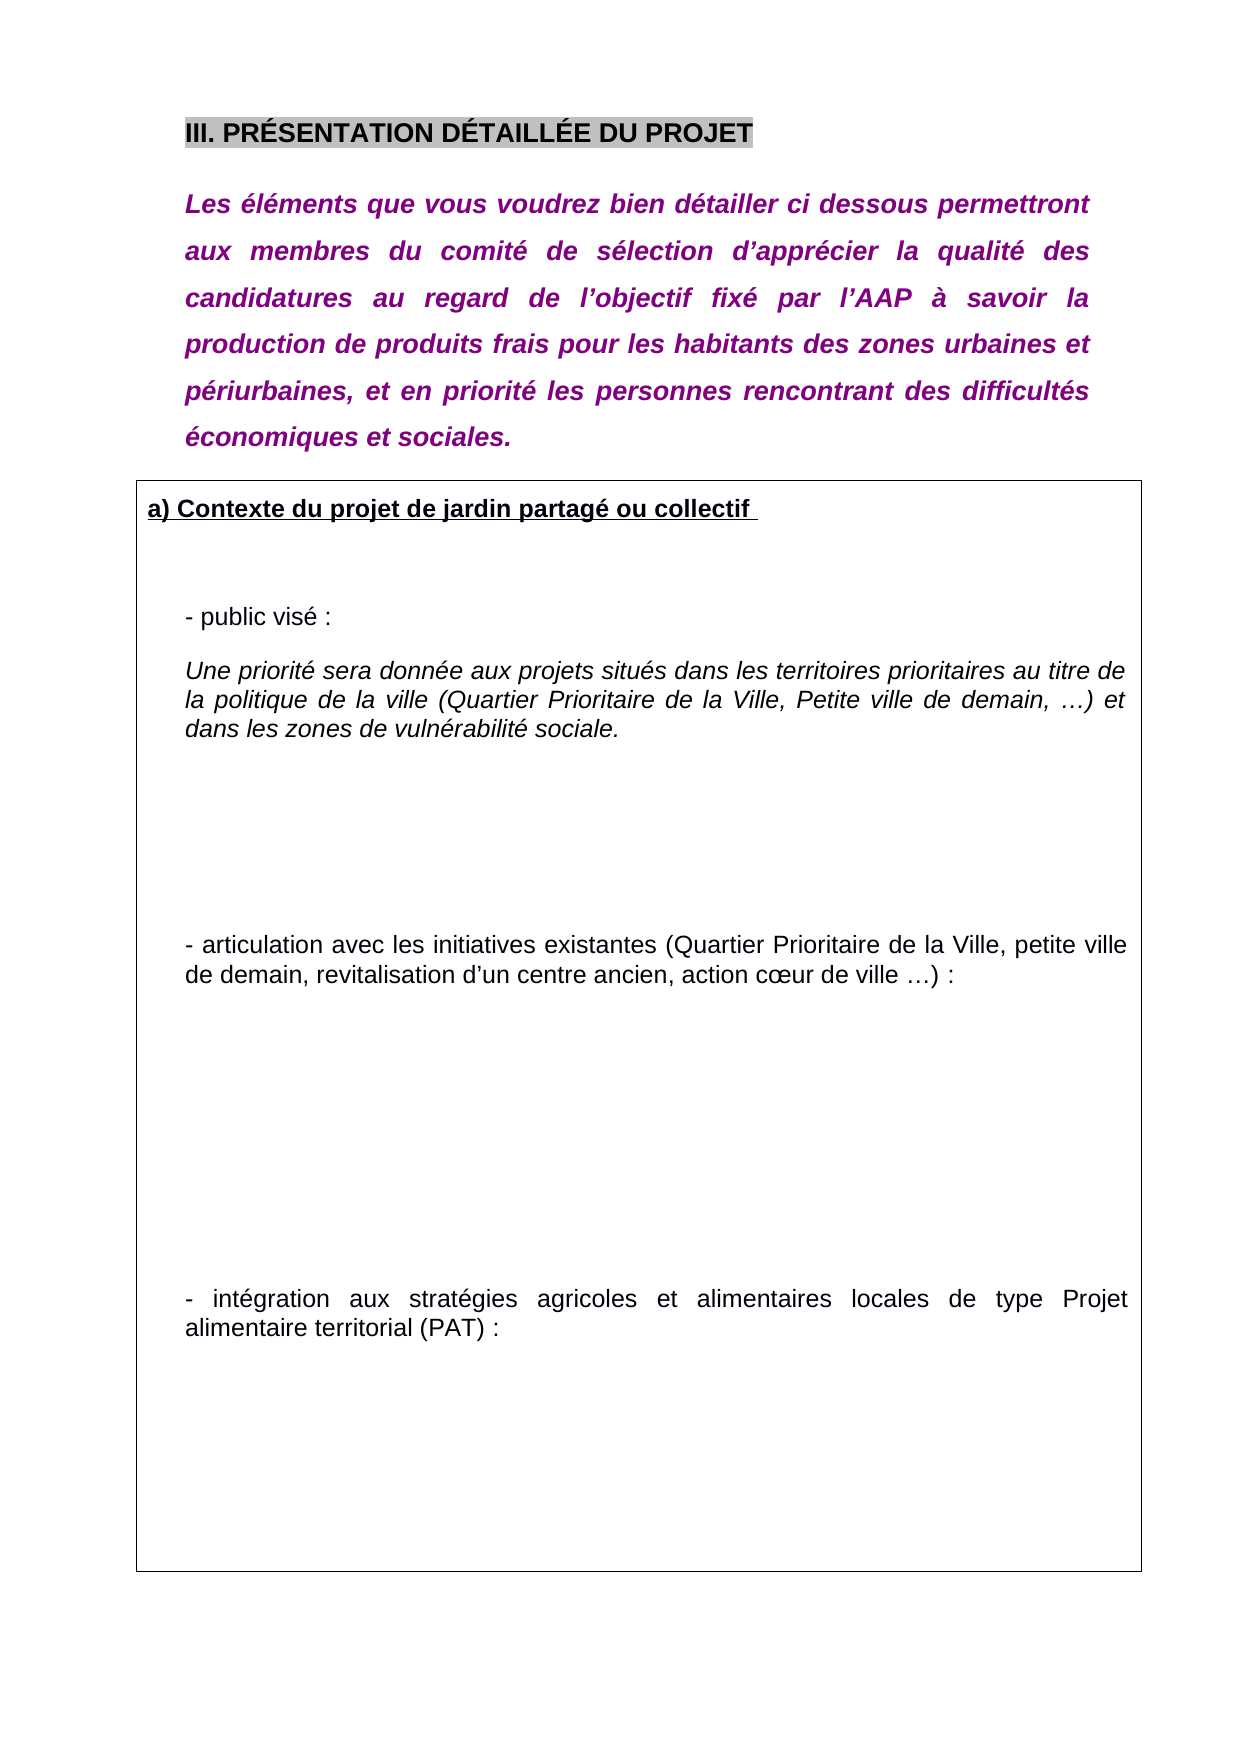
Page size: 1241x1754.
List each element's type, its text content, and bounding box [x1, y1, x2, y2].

list Les éléments que vous voudrez bien détailler ci dessous permettront aux membres du comité de sélection d’apprécier la qualité des candidatures au regard de l’objectif fixé par l’AAP à savoir la production de produits frais pour les habitants des zones urbaines et périurbaines, et en priorité les personnes rencontrant des difficultés économiques et sociales. [185, 188, 1093, 452]
list III. PRÉSENTATION DÉTAILLÉE DU PROJET [185, 117, 1093, 148]
table_header a) Contexte du projet de jardin partagé ou collectif - public visé : Une priorité sera donnée aux projets situés dans les territoires prioritaires au titre de la politique de la ville (Quartier Prioritaire de la Ville, Petite ville de demain, …) et dans les zones de vulnérabilité sociale. - articulation avec les initiatives existantes (Quartier Prioritaire de la Ville, petite ville de demain, revitalisation d’un centre ancien, action cœur de ville …) : - intégration aux stratégies agricoles et alimentaires locales de type Projet alimentaire territorial (PAT) : [137, 481, 1141, 1571]
